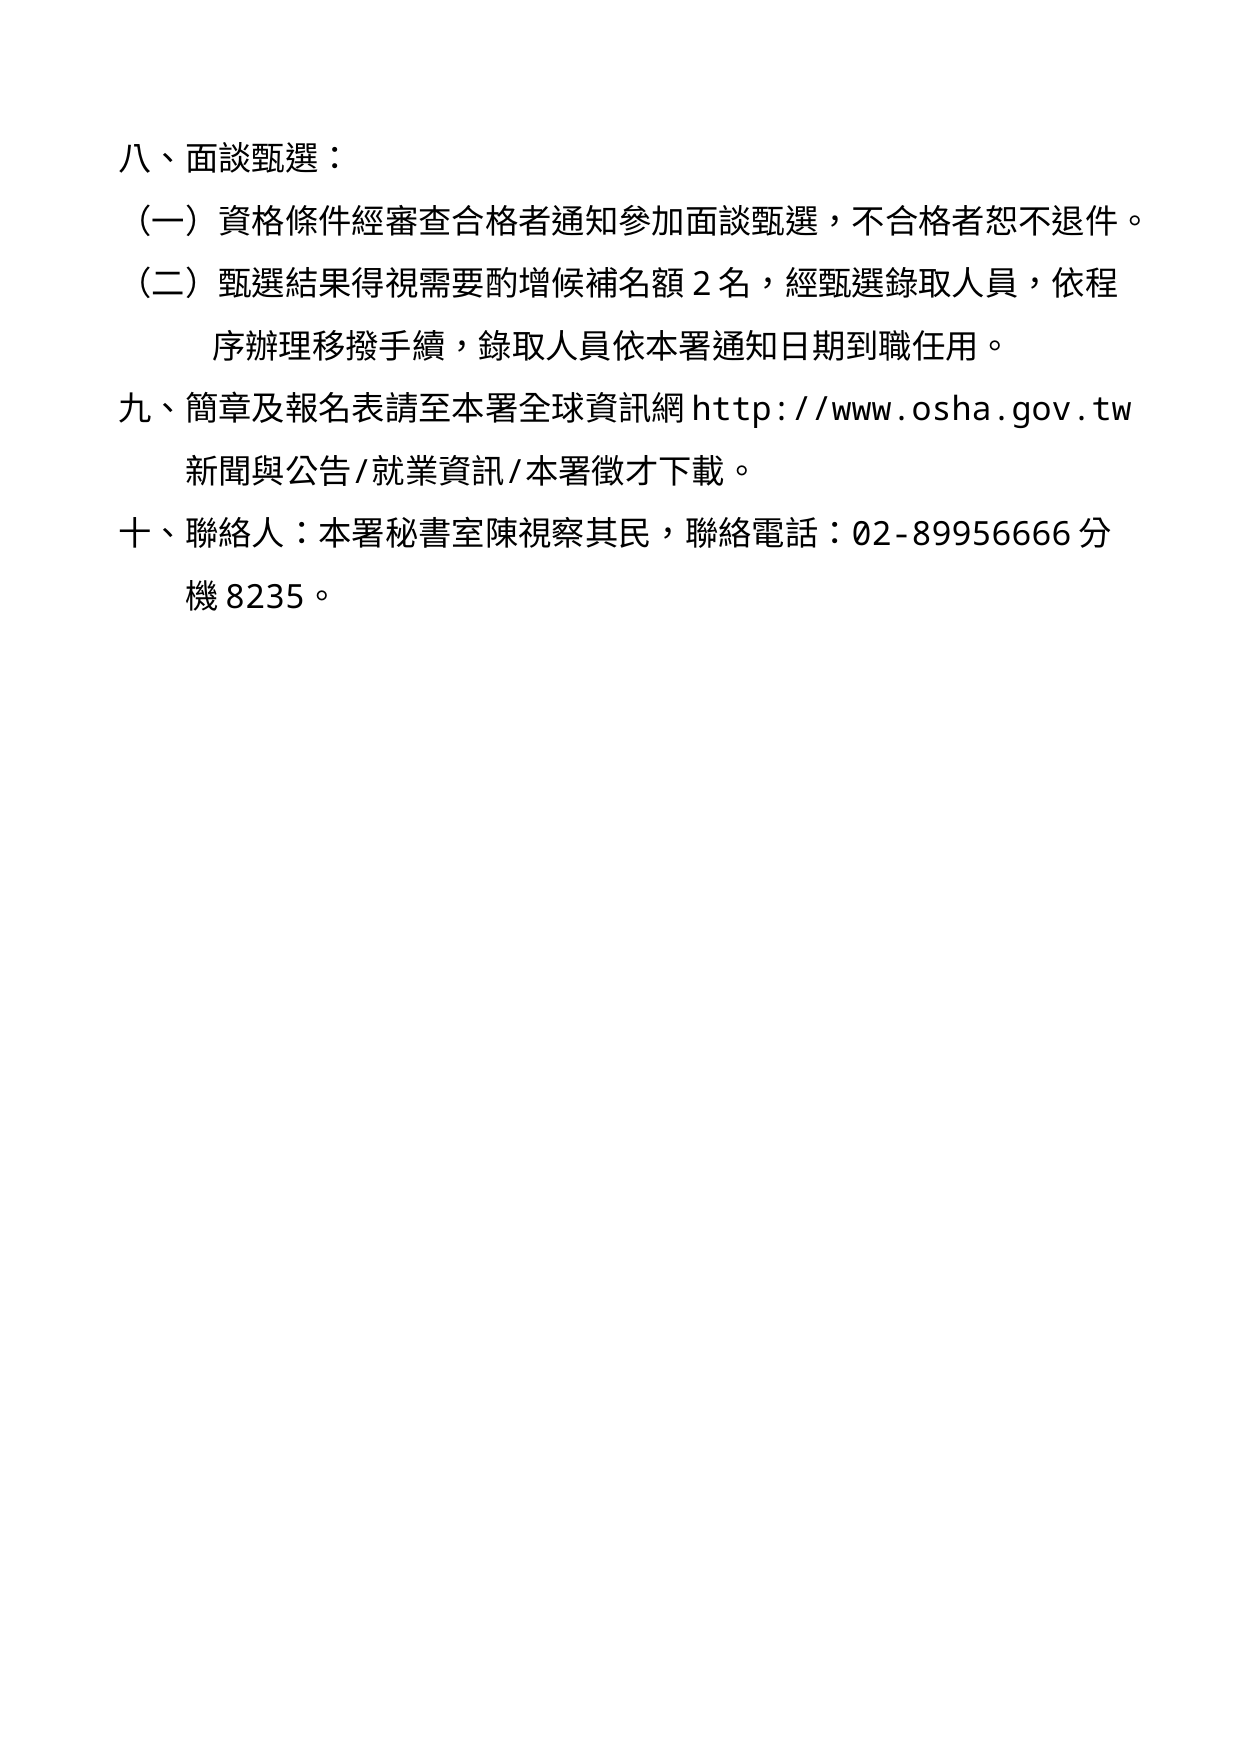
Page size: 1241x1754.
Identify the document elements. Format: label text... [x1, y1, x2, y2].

text 八、面談甄選： [118, 115, 1144, 177]
text 十、聯絡人：本署秘書室陳視察其民，聯絡電話：02-89956666分機8235。 [118, 490, 1144, 615]
text （二）甄選結果得視需要酌增候補名額2名，經甄選錄取人員，依程序辦理移撥手續，錄取人員依本署通知日期到職任用。 [118, 240, 1144, 365]
text （一）資格條件經審查合格者通知參加面談甄選，不合格者恕不退件。 [118, 177, 1144, 240]
text 九、簡章及報名表請至本署全球資訊網http://www.osha.gov.tw新聞與公告/就業資訊/本署徵才下載。 [118, 365, 1144, 490]
